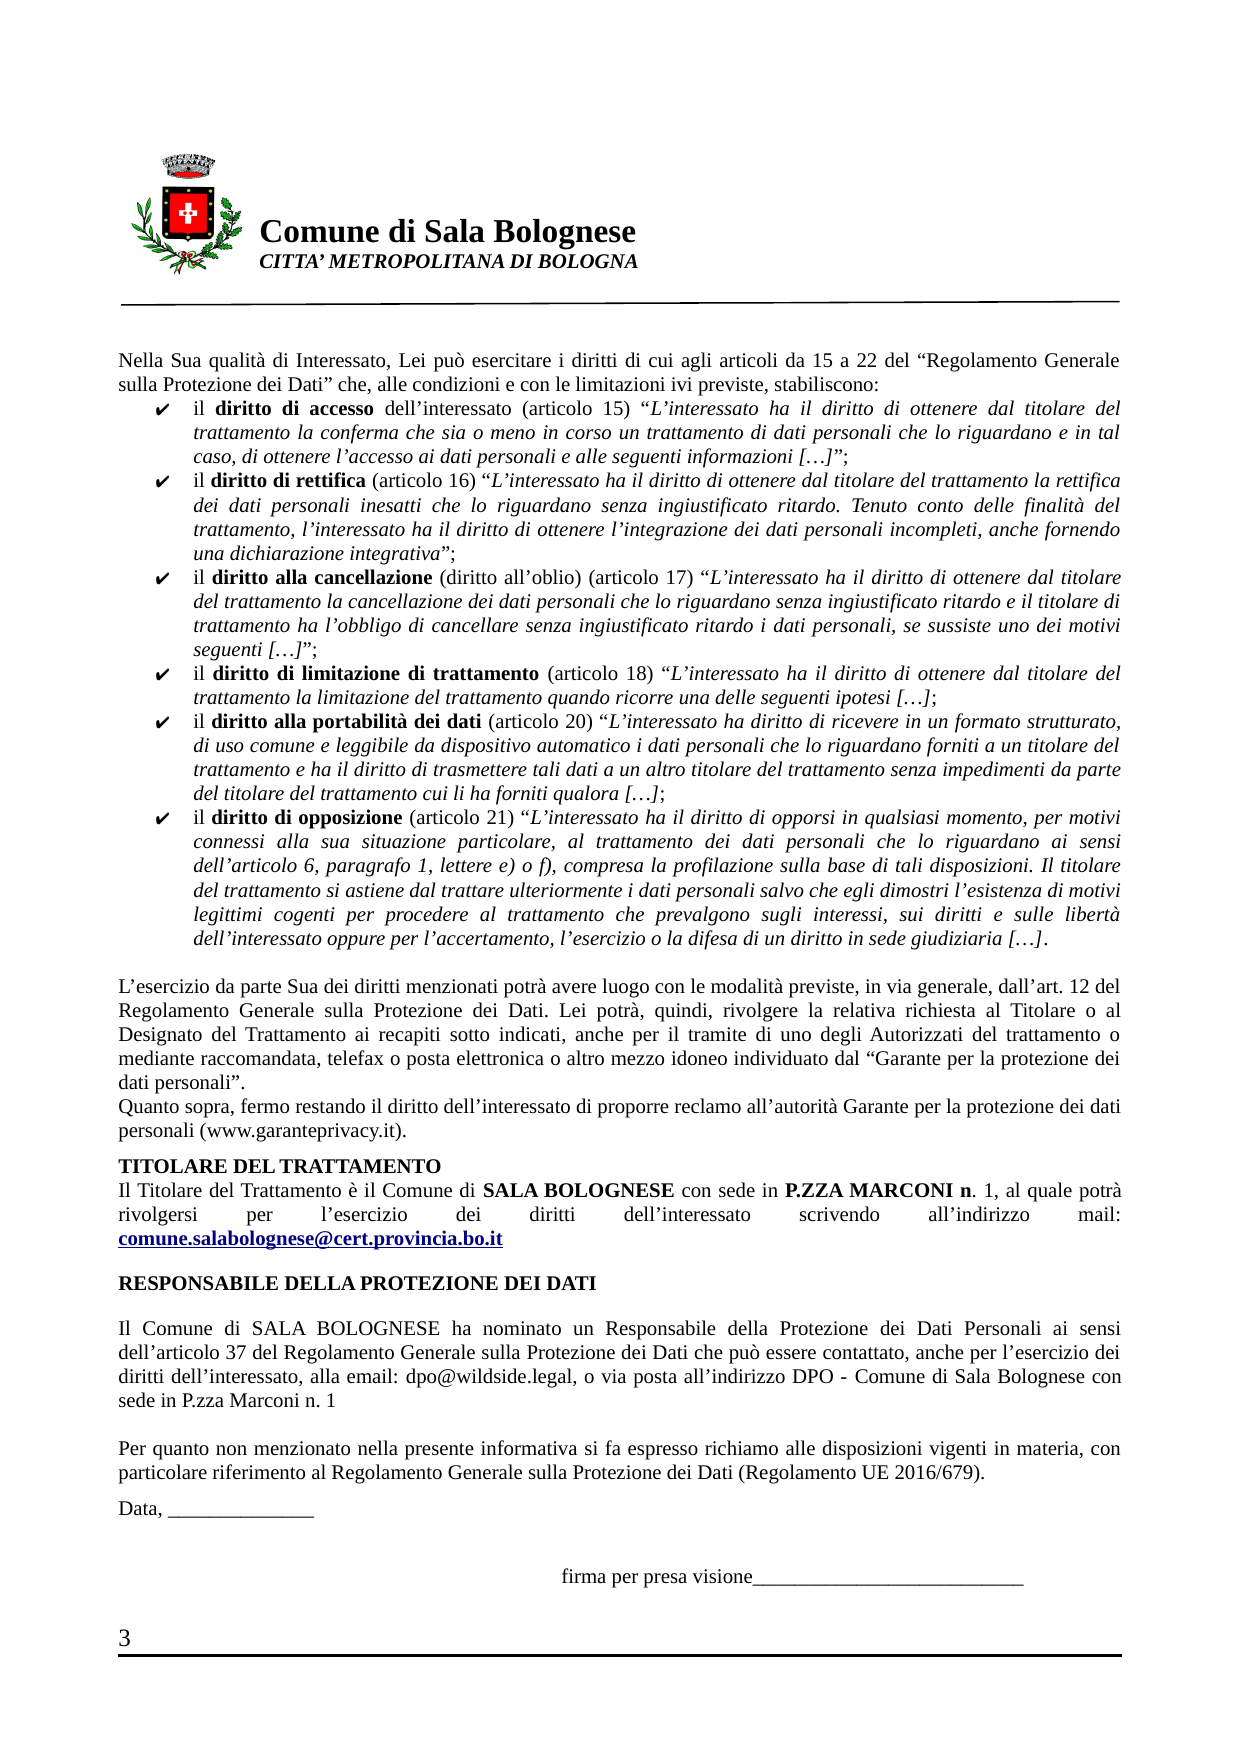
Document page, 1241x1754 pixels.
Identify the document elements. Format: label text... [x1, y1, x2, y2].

picture [130, 151, 244, 275]
list il diritto alla cancellazione (diritto all’oblio) (articolo 17) “L’interessato ha il diritto di ottenere dal titolare del trattamento la cancellazione dei dati personali che lo riguardano senza ingiustificato ritardo e il titolare di trattamento ha l’obbligo di cancellare senza ingiustificato ritardo i dati personali, se sussiste uno dei motivi seguenti […]”; [156, 565, 1122, 661]
list il diritto di accesso dell’interessato (articolo 15) “L’interessato ha il diritto di ottenere dal titolare del trattamento la conferma che sia o meno in corso un trattamento di dati personali che lo riguardano e in tal caso, di ottenere l’accesso ai dati personali e alle seguenti informazioni […]”; [156, 396, 1122, 468]
text Nella Sua qualità di Interessato, Lei può esercitare i diritti di cui agli articoli da 15 a 22 del “Regolamento Generale sulla Protezione dei Dati” che, alle condizioni e con le limitazioni ivi previste, stabiliscono: [118, 348, 1122, 396]
text TITOLARE DEL TRATTAMENTO [118, 1154, 1122, 1178]
list il diritto alla portabilità dei dati (articolo 20) “L’interessato ha diritto di ricevere in un formato strutturato, di uso comune e leggibile da dispositivo automatico i dati personali che lo riguardano forniti a un titolare del trattamento e ha il diritto di trasmettere tali dati a un altro titolare del trattamento senza impedimenti da parte del titolare del trattamento cui li ha forniti qualora […]; [156, 709, 1122, 805]
text Per quanto non menzionato nella presente informativa si fa espresso richiamo alle disposizioni vigenti in materia, con particolare riferimento al Regolamento Generale sulla Protezione dei Dati (Regolamento UE 2016/679). [118, 1436, 1122, 1484]
list il diritto di opposizione (articolo 21) “L’interessato ha il diritto di opporsi in qualsiasi momento, per motivi connessi alla sua situazione particolare, al trattamento dei dati personali che lo riguardano ai sensi dell’articolo 6, paragrafo 1, lettere e) o f), compresa la profilazione sulla base di tali disposizioni. Il titolare del trattamento si astiene dal trattare ulteriormente i dati personali salvo che egli dimostri l’esistenza di motivi legittimi cogenti per procedere al trattamento che prevalgono sugli interessi, sui diritti e sulle libertà dell’interessato oppure per l’accertamento, l’esercizio o la difesa di un diritto in sede giudiziaria […]. [156, 805, 1122, 950]
list il diritto di rettifica (articolo 16) “L’interessato ha il diritto di ottenere dal titolare del trattamento la rettifica dei dati personali inesatti che lo riguardano senza ingiustificato ritardo. Tenuto conto delle finalità del trattamento, l’interessato ha il diritto di ottenere l’integrazione dei dati personali incompleti, anche fornendo una dichiarazione integrativa”; [156, 468, 1122, 565]
text Quanto sopra, fermo restando il diritto dell’interessato di proporre reclamo all’autorità Garante per la protezione dei dati personali (www.garanteprivacy.it). [118, 1094, 1122, 1142]
text Data, ______________ [118, 1496, 1122, 1520]
text Il Titolare del Trattamento è il Comune di SALA BOLOGNESE con sede in P.ZZA MARCONI n. 1, al quale potrà rivolgersi per l’esercizio dei diritti dell’interessato scrivendo all’indirizzo mail: comune.salabolognese@cert.provincia.bo.it [118, 1178, 1122, 1250]
list il diritto di limitazione di trattamento (articolo 18) “L’interessato ha il diritto di ottenere dal titolare del trattamento la limitazione del trattamento quando ricorre una delle seguenti ipotesi […]; [156, 661, 1122, 709]
text firma per presa visione__________________________ [118, 1564, 1122, 1613]
text Il Comune di SALA BOLOGNESE ha nominato un Responsabile della Protezione dei Dati Personali ai sensi dell’articolo 37 del Regolamento Generale sulla Protezione dei Dati che può essere contattato, anche per l’esercizio dei diritti dell’interessato, alla email: dpo@wildside.legal, o via posta all’indirizzo DPO - Comune di Sala Bolognese con sede in P.zza Marconi n. 1 [118, 1316, 1122, 1412]
text L’esercizio da parte Sua dei diritti menzionati potrà avere luogo con le modalità previste, in via generale, dall’art. 12 del Regolamento Generale sulla Protezione dei Dati. Lei potrà, quindi, rivolgere la relativa richiesta al Titolare o al Designato del Trattamento ai recapiti sotto indicati, anche per il tramite di uno degli Autorizzati del trattamento o mediante raccomandata, telefax o posta elettronica o altro mezzo idoneo individuato dal “Garante per la protezione dei dati personali”. [118, 974, 1122, 1094]
text RESPONSABILE DELLA PROTEZIONE DEI DATI [118, 1271, 1122, 1295]
